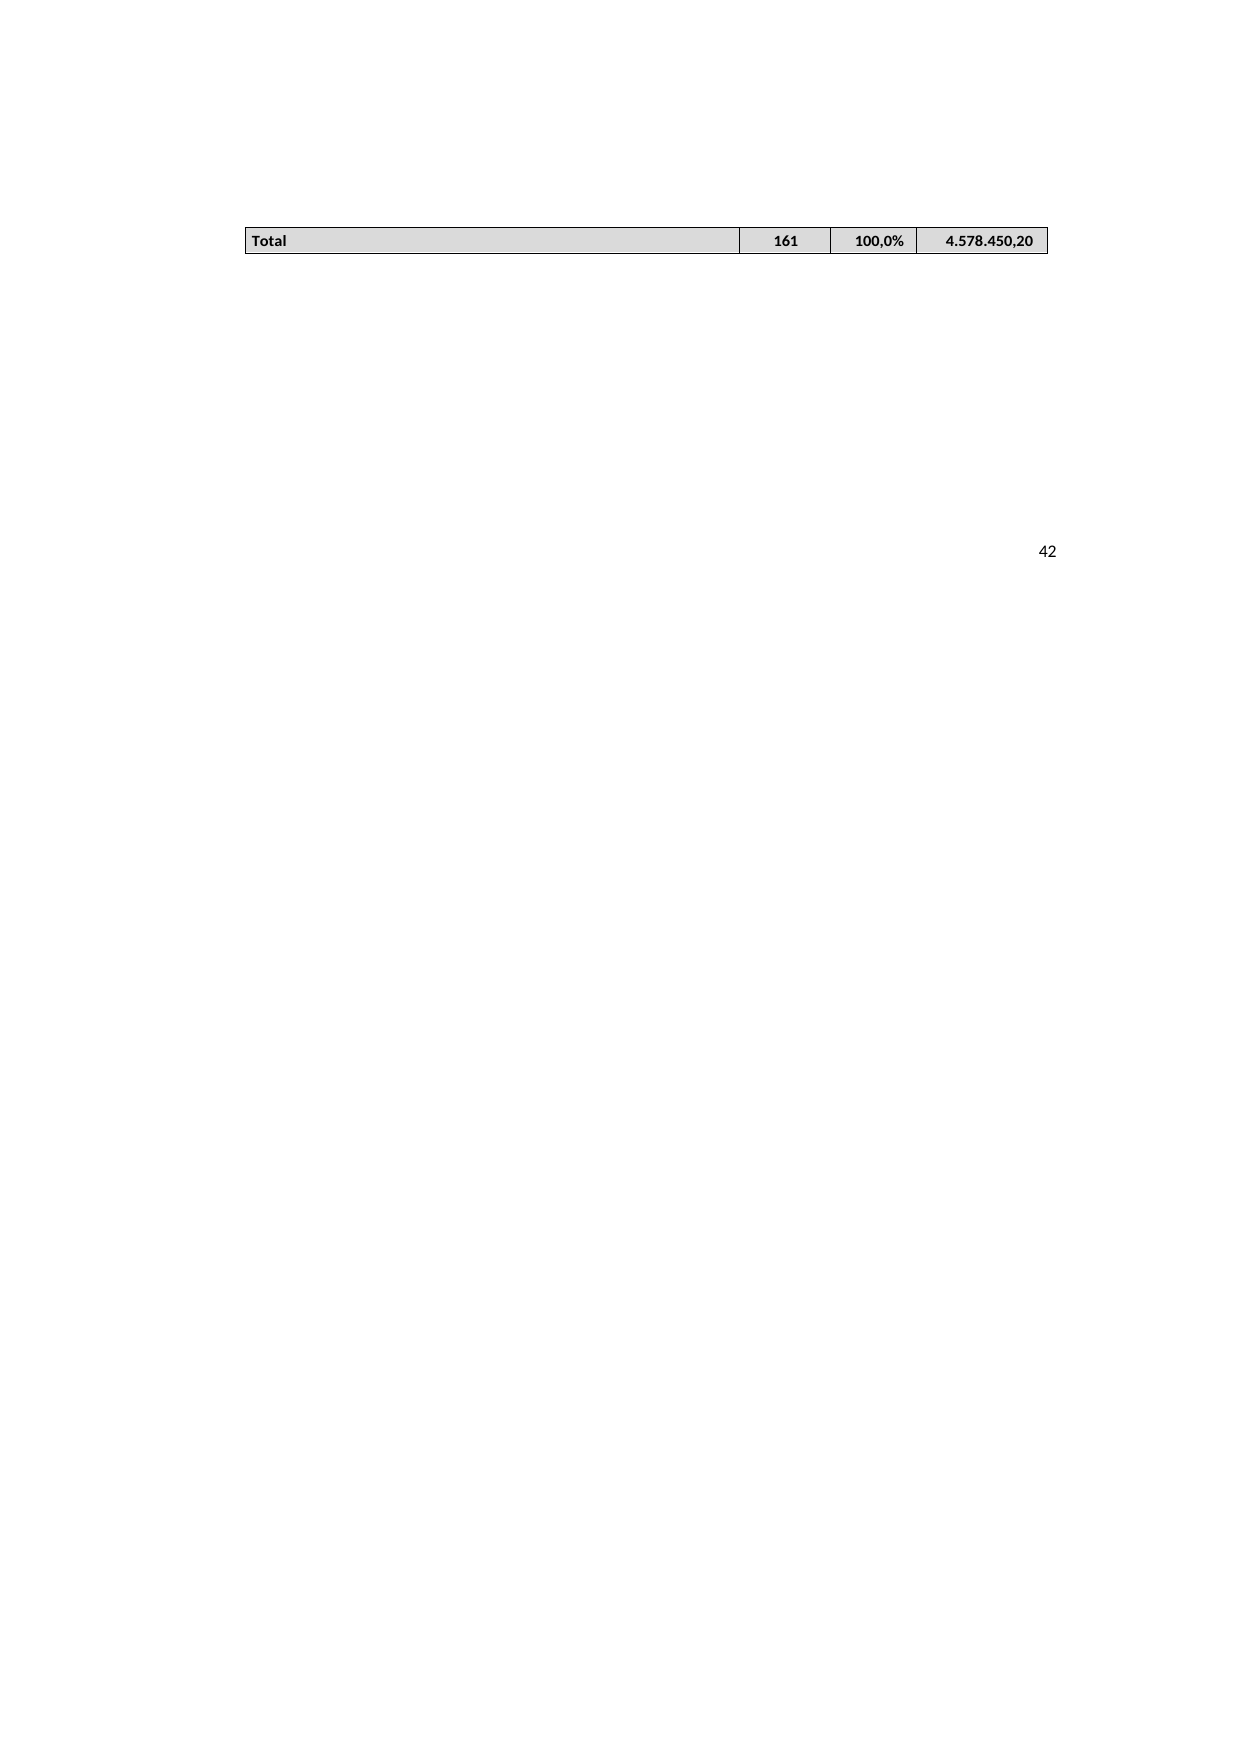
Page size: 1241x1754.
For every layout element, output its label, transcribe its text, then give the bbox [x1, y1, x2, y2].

text 42 [29, 541, 1056, 562]
table_cell 100,0% [831, 228, 916, 252]
table_cell Total [246, 228, 739, 252]
table_cell 4.578.450,20 [917, 228, 1047, 252]
table_cell 161 [740, 228, 830, 252]
